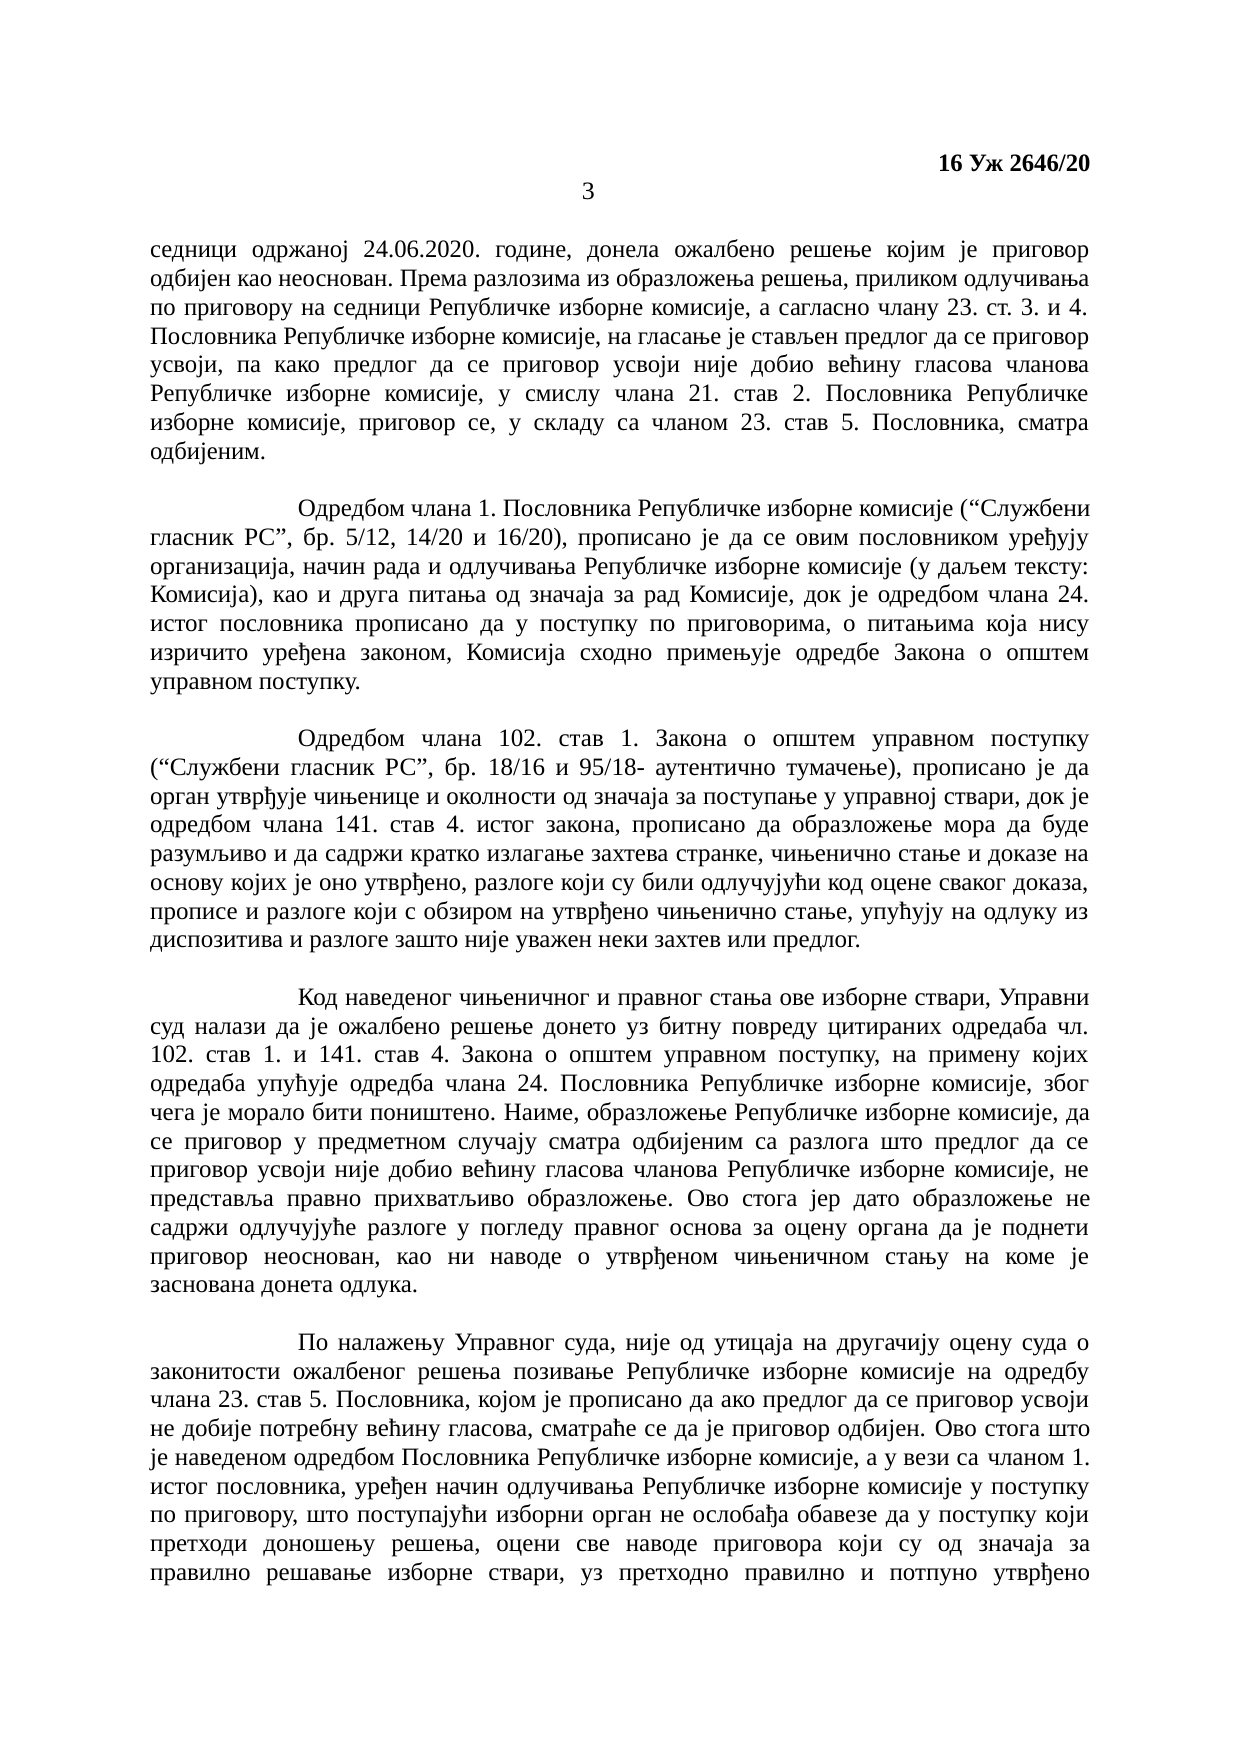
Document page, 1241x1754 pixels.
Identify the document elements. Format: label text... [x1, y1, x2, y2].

text Одредбом члана 102. став 1. Закона о општем управном поступку (“Службени гласник РС”, бр. 18/16 и 95/18- аутентично тумачење), прописано је да орган утврђује чињенице и околности од значаја за поступање у управној ствари, док је одредбом члана 141. став 4. истог закона, прописано да образложење мора да буде разумљиво и да садржи кратко излагање захтева странке, чињенично стање и доказе на основу којих је оно утврђено, разлоге који су били одлучујући код оцене сваког доказа, прописе и разлоге који с обзиром на утврђено чињенично стање, упућују на одлуку из диспозитива и разлоге зашто није уважен неки захтев или предлог. [150, 723, 1090, 953]
text Одредбом члана 1. Пословника Републичке изборне комисије (“Службени гласник РС”, бр. 5/12, 14/20 и 16/20), прописано је да се овим пословником уређују организација, начин рада и одлучивања Републичке изборне комисије (у даљем тексту: Комисија), као и друга питања од значаја за рад Комисије, док је одредбом члана 24. истог пословника прописано да у поступку по приговорима, о питањима која нису изричито уређена законом, Комисија сходно примењује одредбе Закона о општем управном поступку. [150, 493, 1090, 694]
text седници одржаној 24.06.2020. године, донела ожалбено решење којим је приговор одбијен као неоснован. Према разлозима из образложења решења, приликом одлучивања по приговору на седници Републичке изборне комисије, а сагласно члану 23. ст. 3. и 4. Пословника Републичке изборне комисије, на гласање је стављен предлог да се приговор усвоји, па како предлог да се приговор усвоји није добио већину гласова чланова Републичке изборне комисије, у смислу члана 21. став 2. Пословника Републичке изборне комисије, приговор се, у складу са чланом 23. став 5. Пословника, сматра одбијеним. [150, 234, 1090, 464]
text По налажењу Управног суда, није од утицаја на другачију оцену суда о законитости ожалбеног решења позивање Републичке изборне комисије на одредбу члана 23. став 5. Пословника, којом је прописано да ако предлог да се приговор усвоји не добије потребну већину гласова, сматраће се да је приговор одбијен. Ово стога што је наведеном одредбом Пословника Републичке изборне комисије, а у вези са чланом 1. истог пословника, уређен начин одлучивања Републичке изборне комисије у поступку по приговору, што поступајући изборни орган не ослобађа обавезе да у поступку који претходи доношењу решења, оцени све наводе приговора који су од значаја за правилно решавање изборне ствари, уз претходно правилно и потпуно утврђено [150, 1327, 1090, 1586]
text Код наведеног чињеничног и правног стања ове изборне ствари, Управни суд налази да је ожалбено решење донето уз битну повреду цитираних одредаба чл. 102. став 1. и 141. став 4. Закона о општем управном поступку, на примену којих одредаба упућује одредба члана 24. Пословника Републичке изборне комисије, због чега је морало бити поништено. Наиме, образложење Републичке изборне комисије, да се приговор у предметном случају сматра одбијеним са разлога што предлог да се приговор усвоји није добио већину гласова чланова Републичке изборне комисије, не представља правно прихватљиво образложење. Ово стога јер дато образложење не садржи одлучујуће разлоге у погледу правног основа за оцену органа да је поднети приговор неоснован, као ни наводе о утврђеном чињеничном стању на коме је заснована донета одлука. [150, 982, 1090, 1298]
